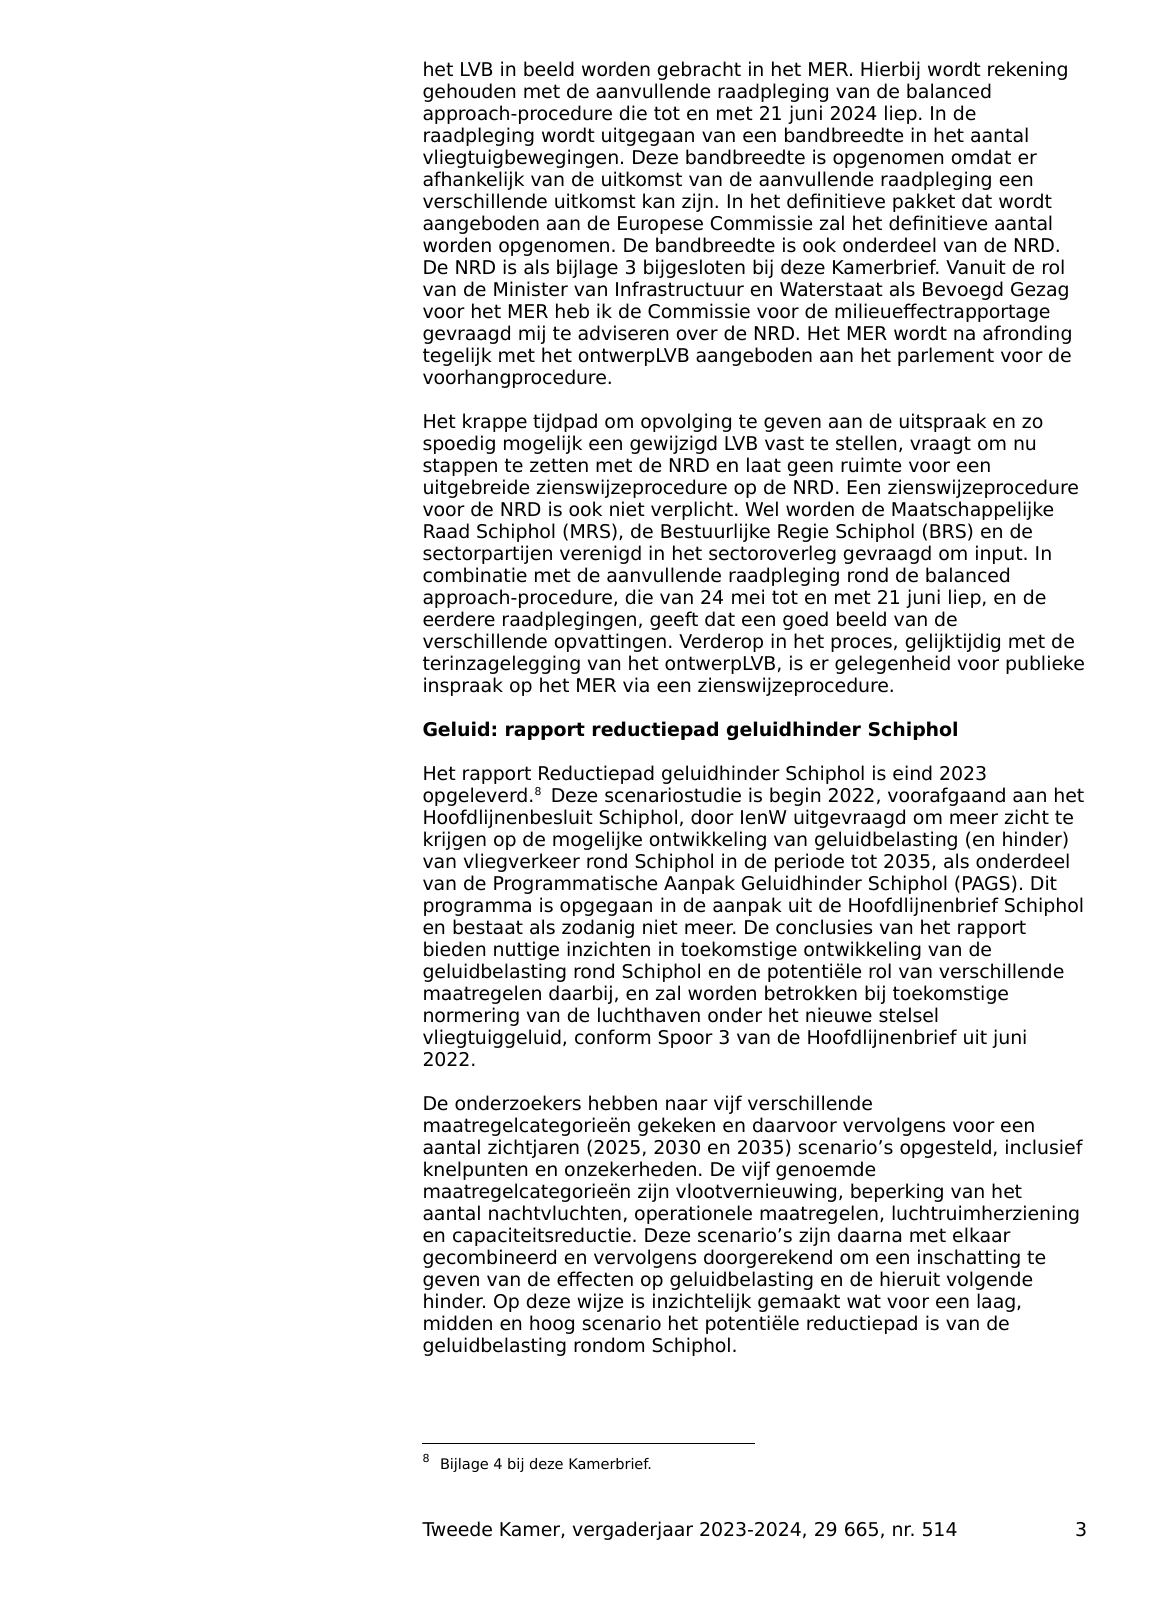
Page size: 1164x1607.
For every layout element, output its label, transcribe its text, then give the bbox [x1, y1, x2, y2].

subtitle Geluid: rapport reductiepad geluidhinder Schiphol [422, 719, 1087, 741]
text Bijlage 4 bij deze Kamerbrief. [422, 1452, 1087, 1474]
text Het krappe tijdpad om opvolging te geven aan de uitspraak en zo spoedig mogelijk een gewijzigd LVB vast te stellen, vraagt om nu stappen te zetten met de NRD en laat geen ruimte voor een uitgebreide zienswijzeprocedure op de NRD. Een zienswijzeprocedure voor de NRD is ook niet verplicht. Wel worden de Maatschappelijke Raad Schiphol (MRS), de Bestuurlijke Regie Schiphol (BRS) en de sectorpartijen verenigd in het sectoroverleg gevraagd om input. In combinatie met de aanvullende raadpleging rond de balanced approach-procedure, die van 24 mei tot en met 21 juni liep, en de eerdere raadplegingen, geeft dat een goed beeld van de verschillende opvattingen. Verderop in het proces, gelijktijdig met de terinzagelegging van het ontwerpLVB, is er gelegenheid voor publieke inspraak op het MER via een zienswijzeprocedure. [422, 411, 1087, 697]
text De onderzoekers hebben naar vijf verschillende maatregelcategorieën gekeken en daarvoor vervolgens voor een aantal zichtjaren (2025, 2030 en 2035) scenario’s opgesteld, inclusief knelpunten en onzekerheden. De vijf genoemde maatregelcategorieën zijn vlootvernieuwing, beperking van het aantal nachtvluchten, operationele maatregelen, luchtruimherziening en capaciteitsreductie. Deze scenario’s zijn daarna met elkaar gecombineerd en vervolgens doorgerekend om een inschatting te geven van de effecten op geluidbelasting en de hieruit volgende hinder. Op deze wijze is inzichtelijk gemaakt wat voor een laag, midden en hoog scenario het potentiële reductiepad is van de geluidbelasting rondom Schiphol. [422, 1093, 1087, 1357]
text Het rapport Reductiepad geluidhinder Schiphol is eind 2023 opgeleverd. Deze scenariostudie is begin 2022, voorafgaand aan het Hoofdlijnenbesluit Schiphol, door IenW uitgevraagd om meer zicht te krijgen op de mogelijke ontwikkeling van geluidbelasting (en hinder) van vliegverkeer rond Schiphol in de periode tot 2035, als onderdeel van de Programmatische Aanpak Geluidhinder Schiphol (PAGS). Dit programma is opgegaan in de aanpak uit de Hoofdlijnenbrief Schiphol en bestaat als zodanig niet meer. De conclusies van het rapport bieden nuttige inzichten in toekomstige ontwikkeling van de geluidbelasting rond Schiphol en de potentiële rol van verschillende maatregelen daarbij, en zal worden betrokken bij toekomstige normering van de luchthaven onder het nieuwe stelsel vliegtuiggeluid, conform Spoor 3 van de Hoofdlijnenbrief uit juni 2022. [422, 763, 1087, 1071]
text het LVB in beeld worden gebracht in het MER. Hierbij wordt rekening gehouden met de aanvullende raadpleging van de balanced approach-procedure die tot en met 21 juni 2024 liep. In de raadpleging wordt uitgegaan van een bandbreedte in het aantal vliegtuigbewegingen. Deze bandbreedte is opgenomen omdat er afhankelijk van de uitkomst van de aanvullende raadpleging een verschillende uitkomst kan zijn. In het definitieve pakket dat wordt aangeboden aan de Europese Commissie zal het definitieve aantal worden opgenomen. De bandbreedte is ook onderdeel van de NRD. De NRD is als bijlage 3 bijgesloten bij deze Kamerbrief. Vanuit de rol van de Minister van Infrastructuur en Waterstaat als Bevoegd Gezag voor het MER heb ik de Commissie voor de milieueffectrapportage gevraagd mij te adviseren over de NRD. Het MER wordt na afronding tegelijk met het ontwerpLVB aangeboden aan het parlement voor de voorhangprocedure. [422, 59, 1087, 389]
